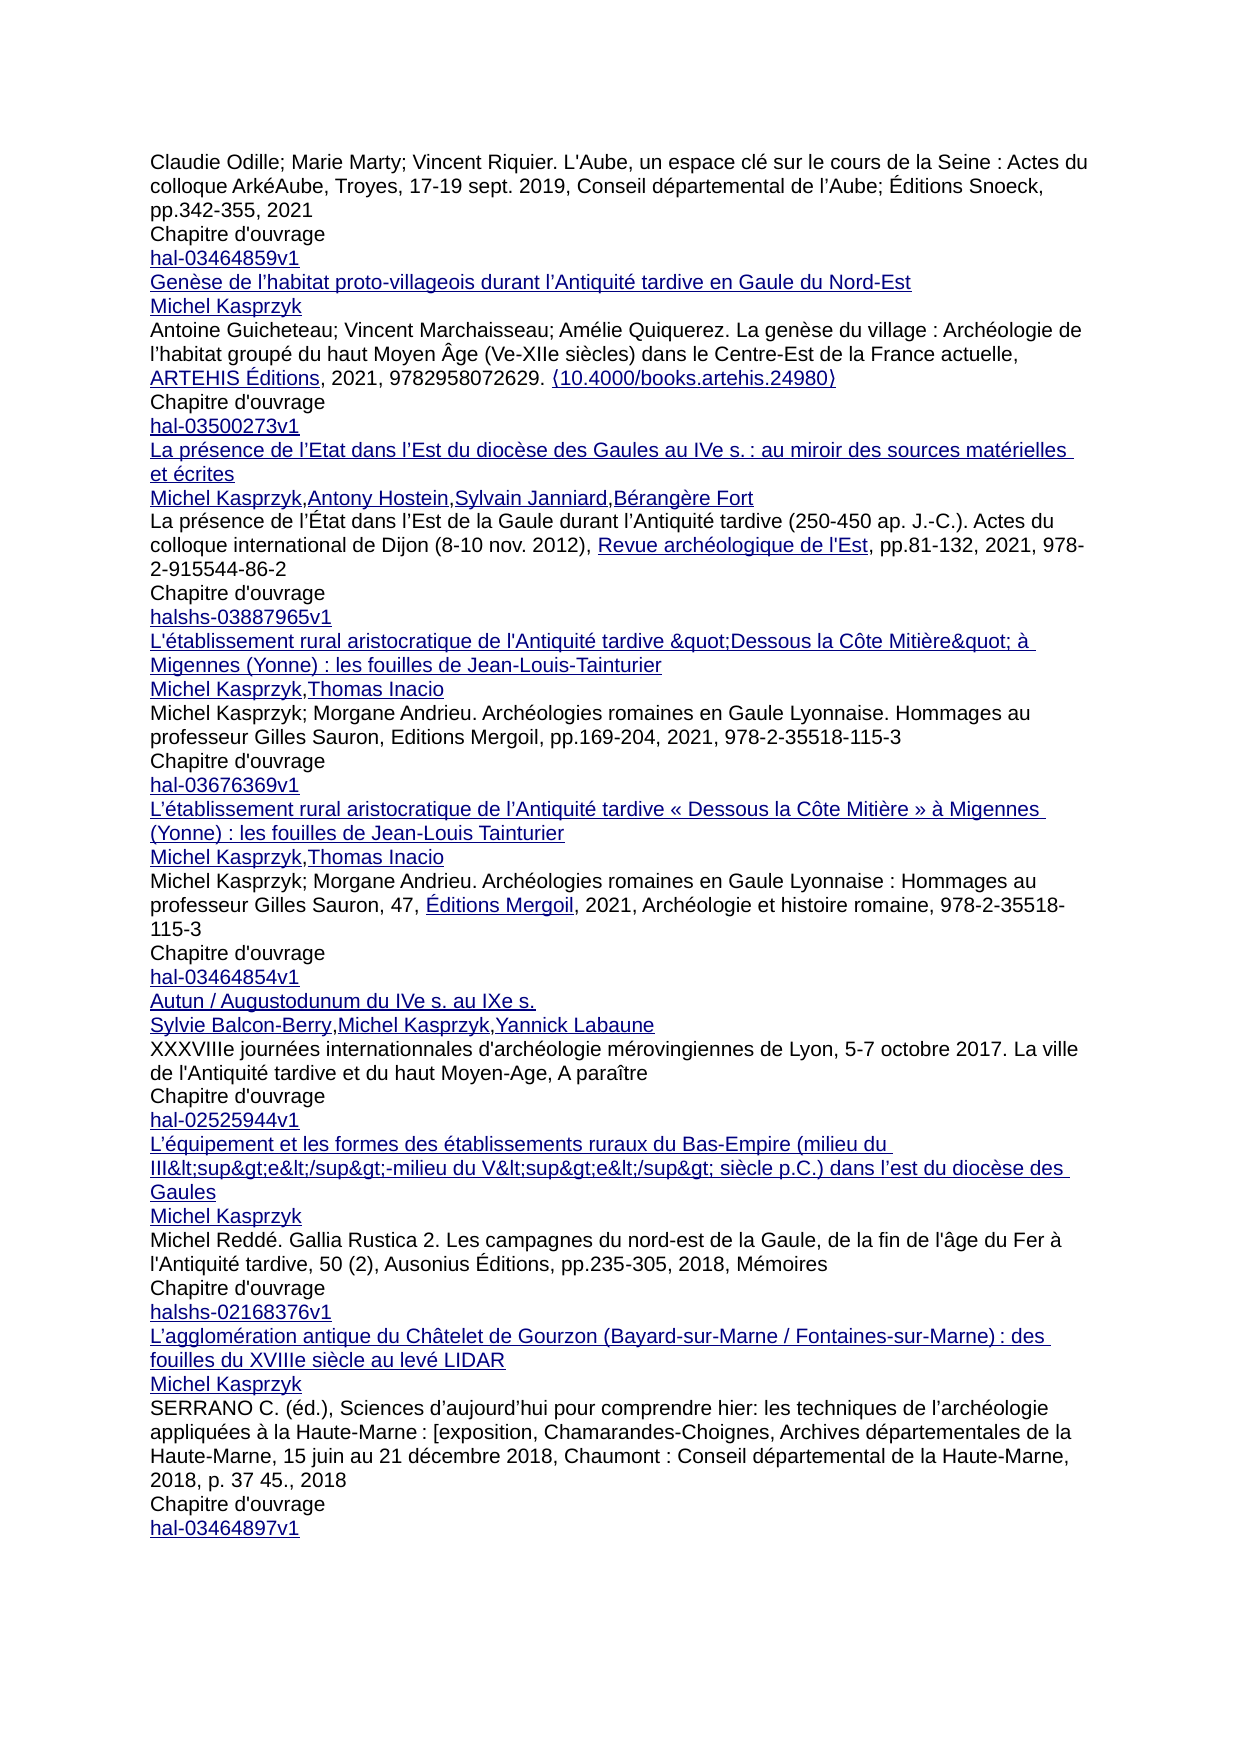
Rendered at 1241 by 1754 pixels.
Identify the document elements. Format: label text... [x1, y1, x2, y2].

table_cell L’agglomération antique du Châtelet de Gourzon (Bayard-sur-Marne / Fontaines-sur-Marne) : des fouilles du XVIIIe siècle au levé LIDAR Michel Kasprzyk SERRANO C. (éd.), Sciences d’aujourd’hui pour comprendre hier: les techniques de l’archéologie appliquées à la Haute-Marne : [exposition, Chamarandes-Choignes, Archives départementales de la Haute-Marne, 15 juin au 21 décembre 2018, Chaumont : Conseil départemental de la Haute-Marne, 2018, p. 37 45., 2018 Chapitre d'ouvrage hal-03464897v1 [150, 1324, 1090, 1539]
table_cell L’équipement et les formes des établissements ruraux du Bas-Empire (milieu du III&lt;sup&gt;e&lt;/sup&gt;-milieu du V&lt;sup&gt;e&lt;/sup&gt; siècle p.C.) dans l’est du diocèse des Gaules Michel Kasprzyk Michel Reddé. Gallia Rustica 2. Les campagnes du nord-est de la Gaule, de la fin de l'âge du Fer à l'Antiquité tardive, 50 (2), Ausonius Éditions, pp.235‑305, 2018, Mémoires Chapitre d'ouvrage halshs-02168376v1 [150, 1132, 1090, 1324]
table_cell Claudie Odille; Marie Marty; Vincent Riquier. L'Aube, un espace clé sur le cours de la Seine : Actes du colloque ArkéAube, Troyes, 17-19 sept. 2019, Conseil départemental de l’Aube; Éditions Snoeck, pp.342-355, 2021 Chapitre d'ouvrage hal-03464859v1 [150, 150, 1090, 270]
table_cell L'établissement rural aristocratique de l'Antiquité tardive &quot;Dessous la Côte Mitière&quot; à Migennes (Yonne) : les fouilles de Jean-Louis-Tainturier Michel Kasprzyk,Thomas Inacio Michel Kasprzyk; Morgane Andrieu. Archéologies romaines en Gaule Lyonnaise. Hommages au professeur Gilles Sauron, Editions Mergoil, pp.169-204, 2021, 978-2-35518-115-3 Chapitre d'ouvrage hal-03676369v1 [150, 629, 1090, 797]
table_cell Genèse de l’habitat proto-villageois durant l’Antiquité tardive en Gaule du Nord-Est Michel Kasprzyk Antoine Guicheteau; Vincent Marchaisseau; Amélie Quiquerez. La genèse du village : Archéologie de l’habitat groupé du haut Moyen Âge (Ve-XIIe siècles) dans le Centre-Est de la France actuelle, ARTEHIS Éditions, 2021, 9782958072629. ⟨10.4000/books.artehis.24980⟩ Chapitre d'ouvrage hal-03500273v1 [150, 270, 1090, 437]
table_cell La présence de l’Etat dans l’Est du diocèse des Gaules au IVe s. : au miroir des sources matérielles et écrites Michel Kasprzyk,Antony Hostein,Sylvain Janniard,Bérangère Fort La présence de l’État dans l’Est de la Gaule durant l’Antiquité tardive (250-450 ap. J.-C.). Actes du colloque international de Dijon (8-10 nov. 2012), Revue archéologique de l'Est, pp.81-132, 2021, 978-2-915544-86-2 Chapitre d'ouvrage halshs-03887965v1 [150, 438, 1090, 629]
table_cell Autun / Augustodunum du IVe s. au IXe s. Sylvie Balcon-Berry,Michel Kasprzyk,Yannick Labaune XXXVIIIe journées internationnales d'archéologie mérovingiennes de Lyon, 5-7 octobre 2017. La ville de l'Antiquité tardive et du haut Moyen-Age, A paraître Chapitre d'ouvrage hal-02525944v1 [150, 989, 1090, 1132]
table_cell L’établissement rural aristocratique de l’Antiquité tardive « Dessous la Côte Mitière » à Migennes (Yonne) : les fouilles de Jean-Louis Tainturier Michel Kasprzyk,Thomas Inacio Michel Kasprzyk; Morgane Andrieu. Archéologies romaines en Gaule Lyonnaise : Hommages au professeur Gilles Sauron, 47, Éditions Mergoil, 2021, Archéologie et histoire romaine, 978-2-35518-115-3 Chapitre d'ouvrage hal-03464854v1 [150, 797, 1090, 988]
